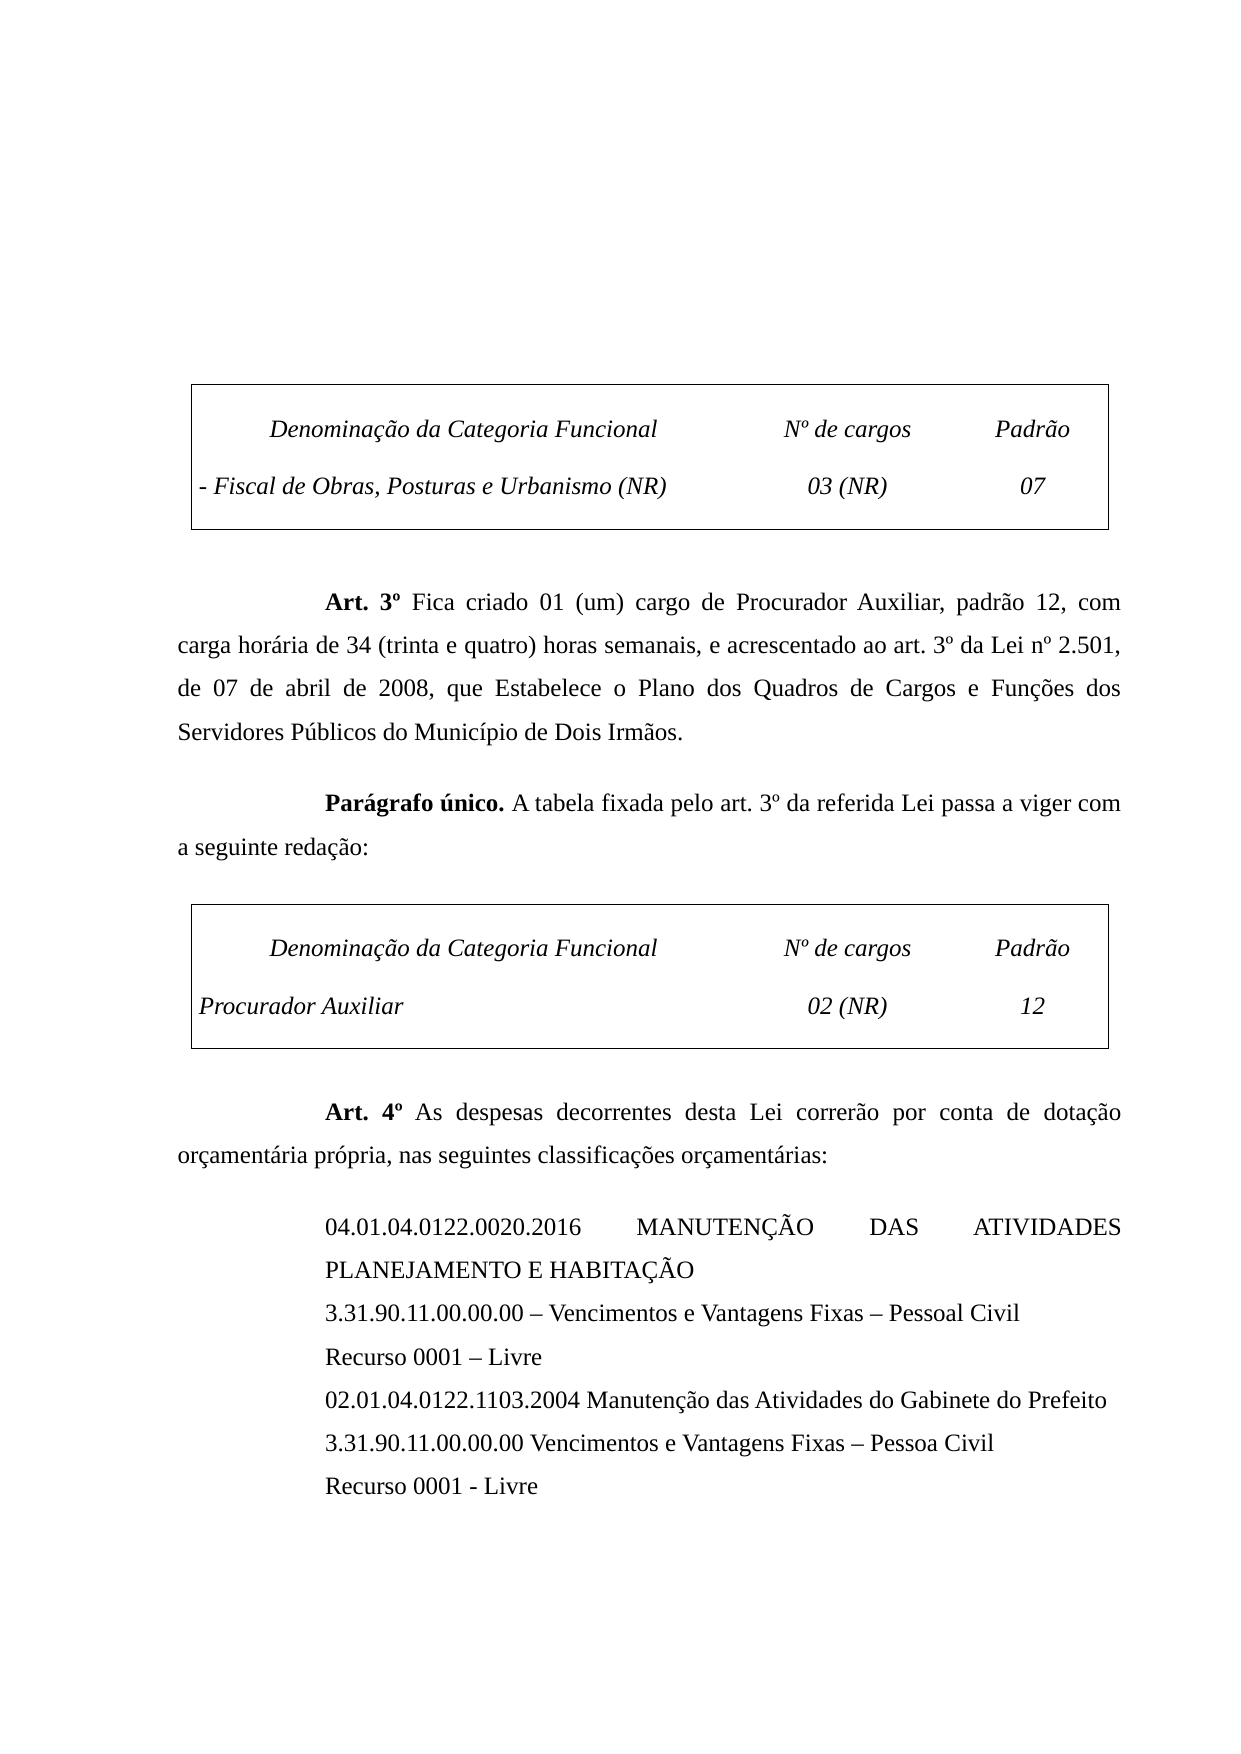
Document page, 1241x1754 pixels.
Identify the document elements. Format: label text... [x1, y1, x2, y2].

table_header Padrão [959, 385, 1108, 471]
text Recurso 0001 – Livre [325, 1342, 1122, 1370]
table_cell [959, 1020, 1108, 1048]
text 02.01.04.0122.1103.2004 Manutenção das Atividades do Gabinete do Prefeito [325, 1385, 1122, 1413]
table_header Denominação da Categoria Funcional [192, 905, 738, 991]
table_header Nº de cargos [738, 385, 959, 471]
text Recurso 0001 - Livre [325, 1471, 1122, 1500]
text Art. 3º Fica criado 01 (um) cargo de Procurador Auxiliar, padrão 12, com carga horária de 34 (trinta e quatro) horas semanais, e acrescentado ao art. 3º da Lei nº 2.501, de 07 de abril de 2008, que Estabelece o Plano dos Quadros de Cargos e Funções dos Servidores Públicos do Município de Dois Irmãos. [177, 587, 1122, 745]
table_cell [959, 500, 1108, 529]
text 04.01.04.0122.0020.2016 MANUTENÇÃO DAS ATIVIDADES PLANEJAMENTO E HABITAÇÃO [325, 1212, 1122, 1284]
text Parágrafo único. A tabela fixada pelo art. 3º da referida Lei passa a viger com a seguinte redação: [177, 788, 1122, 860]
text 3.31.90.11.00.00.00 – Vencimentos e Vantagens Fixas – Pessoal Civil [325, 1298, 1122, 1327]
text Art. 4º As despesas decorrentes desta Lei correrão por conta de dotação orçamentária própria, nas seguintes classificações orçamentárias: [177, 1097, 1122, 1169]
table_cell [738, 500, 959, 529]
table_cell 07 [959, 471, 1108, 500]
table_header Nº de cargos [738, 905, 959, 991]
table_cell 02 (NR) [738, 991, 959, 1019]
table_cell - Fiscal de Obras, Posturas e Urbanismo (NR) [192, 471, 738, 500]
table_cell 12 [959, 991, 1108, 1019]
table_cell 03 (NR) [738, 471, 959, 500]
text 3.31.90.11.00.00.00 Vencimentos e Vantagens Fixas – Pessoa Civil [325, 1428, 1122, 1457]
table_header Denominação da Categoria Funcional [192, 385, 738, 471]
table_cell [738, 1020, 959, 1048]
table_cell [192, 500, 738, 529]
table_cell Procurador Auxiliar [192, 991, 738, 1019]
table_header Padrão [959, 905, 1108, 991]
table_cell [192, 1020, 738, 1048]
